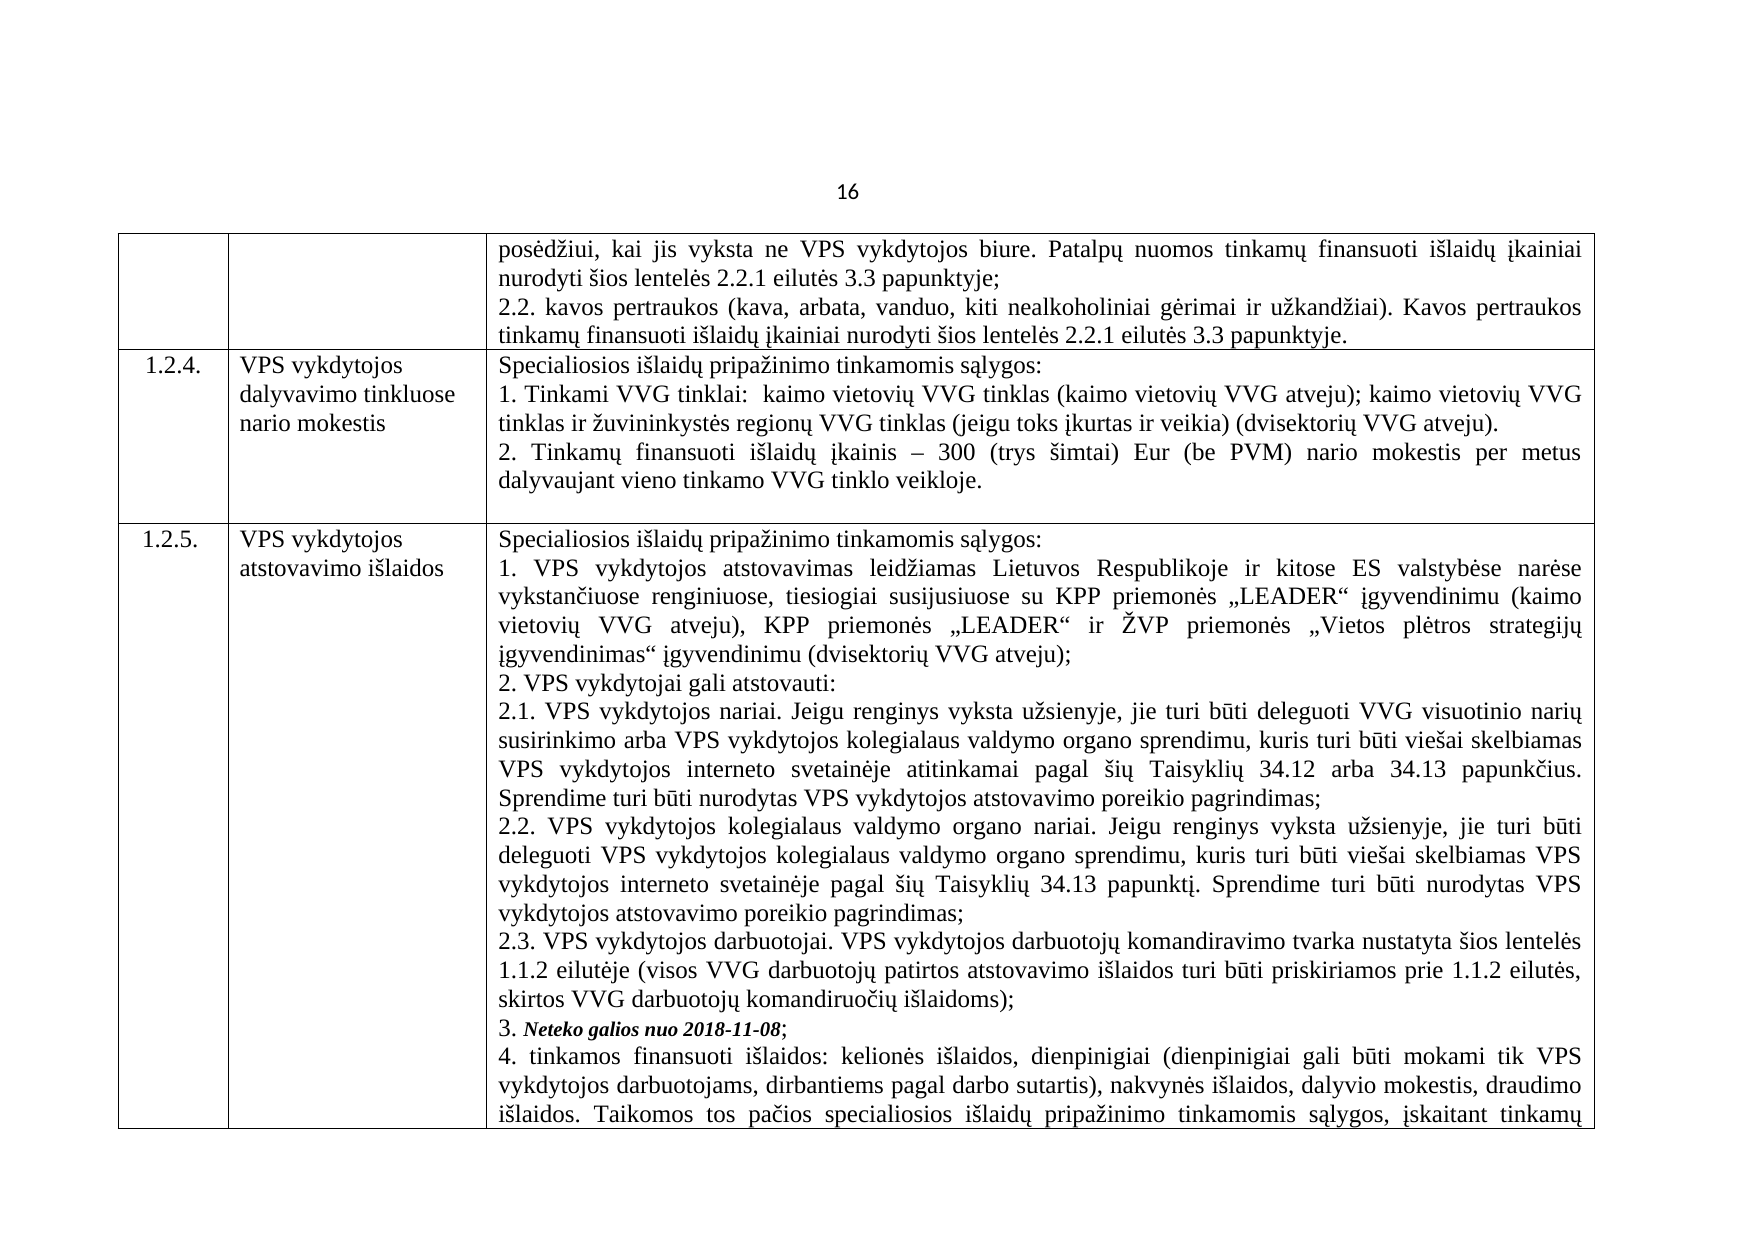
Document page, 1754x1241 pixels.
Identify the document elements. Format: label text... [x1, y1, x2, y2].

table_cell [119, 234, 228, 349]
table_cell 1.2.4. [119, 350, 228, 523]
table_cell 1.2.5. [119, 524, 228, 1128]
table_cell VPS vykdytojos atstovavimo išlaidos [229, 524, 486, 1128]
table_cell Specialiosios išlaidų pripažinimo tinkamomis sąlygos: 1. VPS vykdytojos atstovavimas leidžiamas Lietuvos Respublikoje ir kitose ES valstybėse narėse vykstančiuose renginiuose, tiesiogiai susijusiuose su KPP priemonės „LEADER“ įgyvendinimu (kaimo vietovių VVG atveju), KPP priemonės „LEADER“ ir ŽVP priemonės „Vietos plėtros strategijų įgyvendinimas“ įgyvendinimu (dvisektorių VVG atveju); 2. VPS vykdytojai gali atstovauti: 2.1. VPS vykdytojos nariai. Jeigu renginys vyksta užsienyje, jie turi būti deleguoti VVG visuotinio narių susirinkimo arba VPS vykdytojos kolegialaus valdymo organo sprendimu, kuris turi būti viešai skelbiamas VPS vykdytojos interneto svetainėje atitinkamai pagal šių Taisyklių 34.12 arba 34.13 papunkčius. Sprendime turi būti nurodytas VPS vykdytojos atstovavimo poreikio pagrindimas; 2.2. VPS vykdytojos kolegialaus valdymo organo nariai. Jeigu renginys vyksta užsienyje, jie turi būti deleguoti VPS vykdytojos kolegialaus valdymo organo sprendimu, kuris turi būti viešai skelbiamas VPS vykdytojos interneto svetainėje pagal šių Taisyklių 34.13 papunktį. Sprendime turi būti nurodytas VPS vykdytojos atstovavimo poreikio pagrindimas; 2.3. VPS vykdytojos darbuotojai. VPS vykdytojos darbuotojų komandiravimo tvarka nustatyta šios lentelės 1.1.2 eilutėje (visos VVG darbuotojų patirtos atstovavimo išlaidos turi būti priskiriamos prie 1.1.2 eilutės, skirtos VVG darbuotojų komandiruočių išlaidoms); 3. Neteko galios nuo 2018-11-08; 4. tinkamos finansuoti išlaidos: kelionės išlaidos, dienpinigiai (dienpinigiai gali būti mokami tik VPS vykdytojos darbuotojams, dirbantiems pagal darbo sutartis), nakvynės išlaidos, dalyvio mokestis, draudimo išlaidos. Taikomos tos pačios specialiosios išlaidų pripažinimo tinkamomis sąlygos, įskaitant tinkamų [487, 524, 1594, 1128]
table_cell [229, 234, 486, 349]
table_cell Specialiosios išlaidų pripažinimo tinkamomis sąlygos: 1. Tinkami VVG tinklai: kaimo vietovių VVG tinklas (kaimo vietovių VVG atveju); kaimo vietovių VVG tinklas ir žuvininkystės regionų VVG tinklas (jeigu toks įkurtas ir veikia) (dvisektorių VVG atveju). 2. Tinkamų finansuoti išlaidų įkainis – 300 (trys šimtai) Eur (be PVM) nario mokestis per metus dalyvaujant vieno tinkamo VVG tinklo veikloje. [487, 350, 1594, 523]
table_cell VPS vykdytojos dalyvavimo tinkluose nario mokestis [229, 350, 486, 523]
table_cell posėdžiui, kai jis vyksta ne VPS vykdytojos biure. Patalpų nuomos tinkamų finansuoti išlaidų įkainiai nurodyti šios lentelės 2.2.1 eilutės 3.3 papunktyje; 2.2. kavos pertraukos (kava, arbata, vanduo, kiti nealkoholiniai gėrimai ir užkandžiai). Kavos pertraukos tinkamų finansuoti išlaidų įkainiai nurodyti šios lentelės 2.2.1 eilutės 3.3 papunktyje. [487, 234, 1594, 349]
